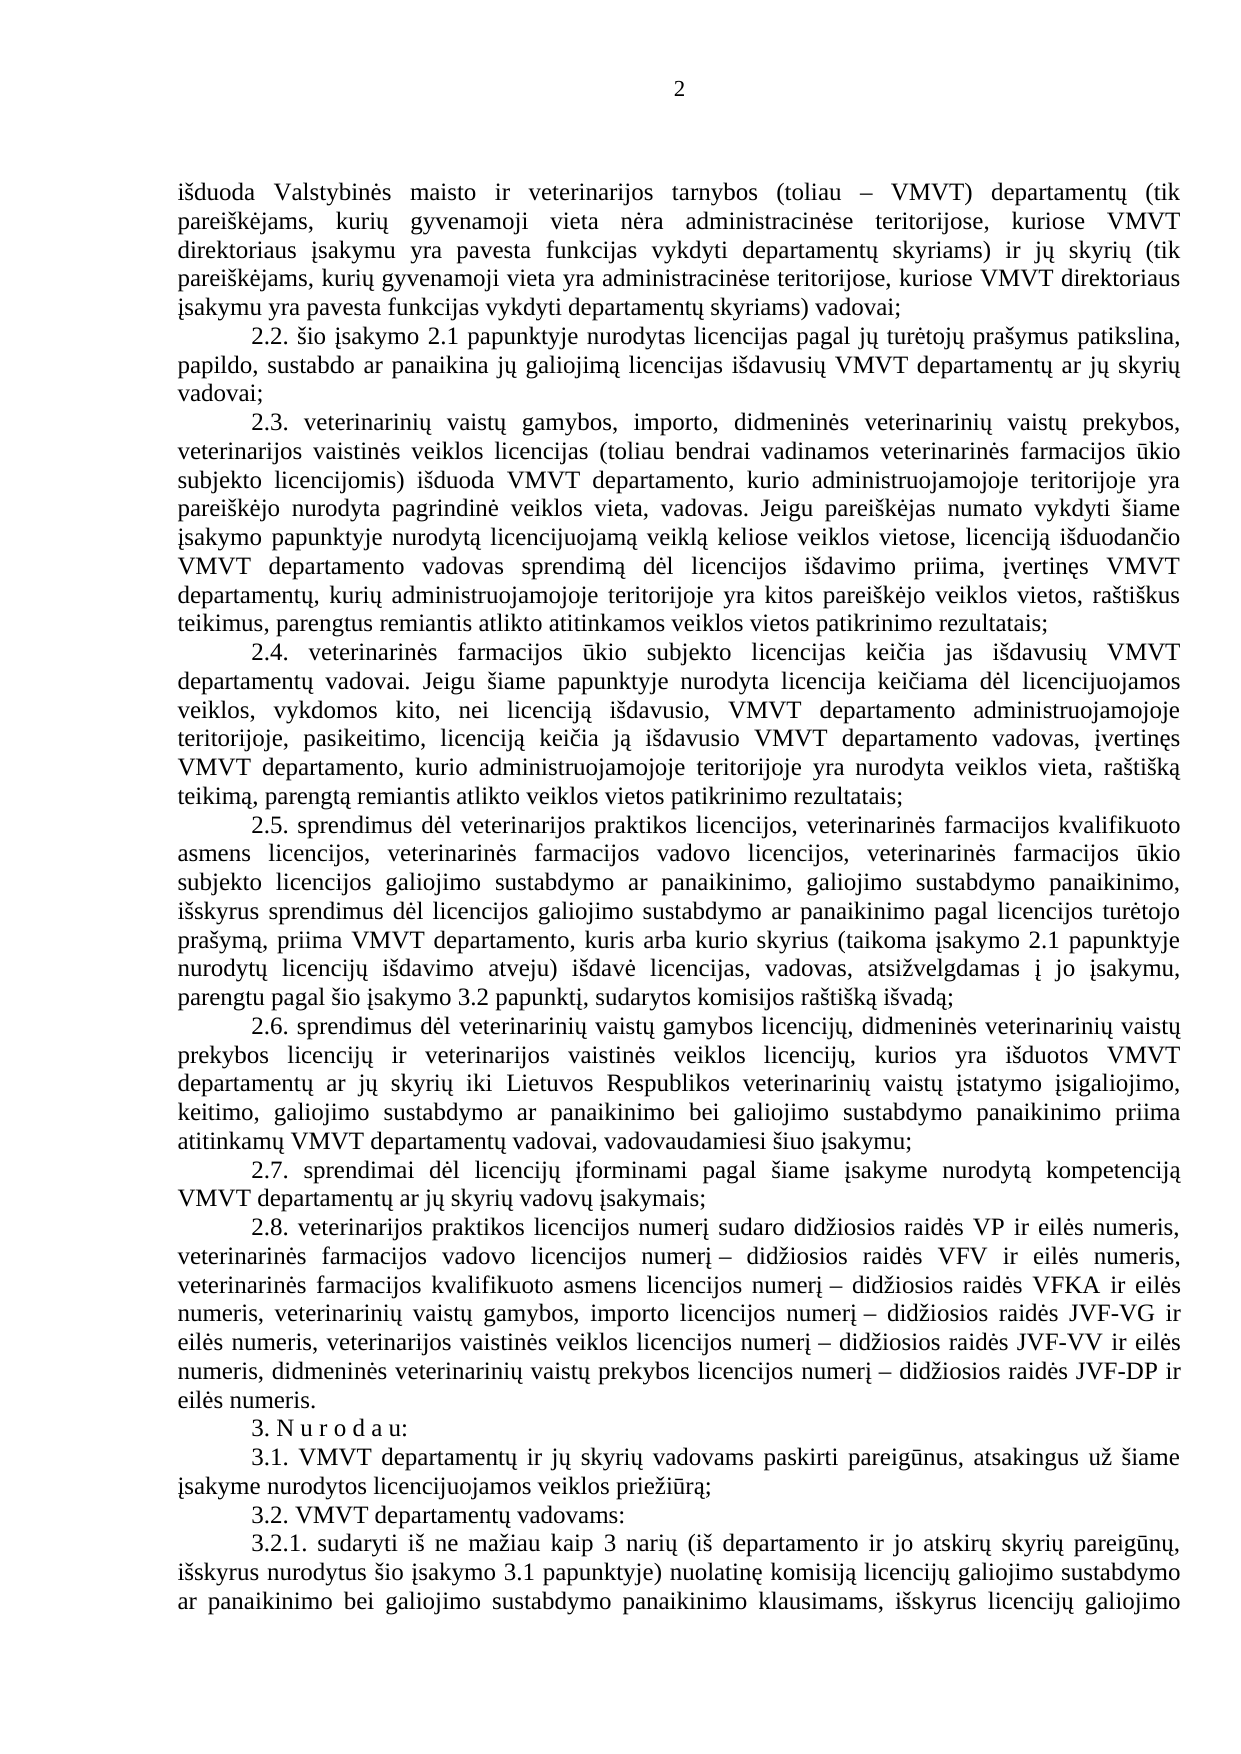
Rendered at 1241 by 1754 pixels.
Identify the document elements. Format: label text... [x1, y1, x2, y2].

text 3.2.1. sudaryti iš ne mažiau kaip 3 narių (iš departamento ir jo atskirų skyrių pareigūnų, išskyrus nurodytus šio įsakymo 3.1 papunktyje) nuolatinę komisiją licencijų galiojimo sustabdymo ar panaikinimo bei galiojimo sustabdymo panaikinimo klausimams, išskyrus licencijų galiojimo [177, 1528, 1181, 1615]
text 3.2. VMVT departamentų vadovams: [177, 1500, 1181, 1528]
text 2.4. veterinarinės farmacijos ūkio subjekto licencijas keičia jas išdavusių VMVT departamentų vadovai. Jeigu šiame papunktyje nurodyta licencija keičiama dėl licencijuojamos veiklos, vykdomos kito, nei licenciją išdavusio, VMVT departamento administruojamojoje teritorijoje, pasikeitimo, licenciją keičia ją išdavusio VMVT departamento vadovas, įvertinęs VMVT departamento, kurio administruojamojoje teritorijoje yra nurodyta veiklos vieta, raštišką teikimą, parengtą remiantis atlikto veiklos vietos patikrinimo rezultatais; [177, 637, 1181, 810]
text 2.7. sprendimai dėl licencijų įforminami pagal šiame įsakyme nurodytą kompetenciją VMVT departamentų ar jų skyrių vadovų įsakymais; [177, 1155, 1181, 1212]
text 2.2. šio įsakymo 2.1 papunktyje nurodytas licencijas pagal jų turėtojų prašymus patikslina, papildo, sustabdo ar panaikina jų galiojimą licencijas išdavusių VMVT departamentų ar jų skyrių vadovai; [177, 321, 1181, 407]
text 2.6. sprendimus dėl veterinarinių vaistų gamybos licencijų, didmeninės veterinarinių vaistų prekybos licencijų ir veterinarijos vaistinės veiklos licencijų, kurios yra išduotos VMVT departamentų ar jų skyrių iki Lietuvos Respublikos veterinarinių vaistų įstatymo įsigaliojimo, keitimo, galiojimo sustabdymo ar panaikinimo bei galiojimo sustabdymo panaikinimo priima atitinkamų VMVT departamentų vadovai, vadovaudamiesi šiuo įsakymu; [177, 1011, 1181, 1155]
text išduoda Valstybinės maisto ir veterinarijos tarnybos (toliau – VMVT) departamentų (tik pareiškėjams, kurių gyvenamoji vieta nėra administracinėse teritorijose, kuriose VMVT direktoriaus įsakymu yra pavesta funkcijas vykdyti departamentų skyriams) ir jų skyrių (tik pareiškėjams, kurių gyvenamoji vieta yra administracinėse teritorijose, kuriose VMVT direktoriaus įsakymu yra pavesta funkcijas vykdyti departamentų skyriams) vadovai; [177, 177, 1181, 321]
text 3.1. VMVT departamentų ir jų skyrių vadovams paskirti pareigūnus, atsakingus už šiame įsakyme nurodytos licencijuojamos veiklos priežiūrą; [177, 1442, 1181, 1500]
text 2.3. veterinarinių vaistų gamybos, importo, didmeninės veterinarinių vaistų prekybos, veterinarijos vaistinės veiklos licencijas (toliau bendrai vadinamos veterinarinės farmacijos ūkio subjekto licencijomis) išduoda VMVT departamento, kurio administruojamojoje teritorijoje yra pareiškėjo nurodyta pagrindinė veiklos vieta, vadovas. Jeigu pareiškėjas numato vykdyti šiame įsakymo papunktyje nurodytą licencijuojamą veiklą keliose veiklos vietose, licenciją išduodančio VMVT departamento vadovas sprendimą dėl licencijos išdavimo priima, įvertinęs VMVT departamentų, kurių administruojamojoje teritorijoje yra kitos pareiškėjo veiklos vietos, raštiškus teikimus, parengtus remiantis atlikto atitinkamos veiklos vietos patikrinimo rezultatais; [177, 407, 1181, 637]
text 2.8. veterinarijos praktikos licencijos numerį sudaro didžiosios raidės VP ir eilės numeris, veterinarinės farmacijos vadovo licencijos numerį – didžiosios raidės VFV ir eilės numeris, veterinarinės farmacijos kvalifikuoto asmens licencijos numerį – didžiosios raidės VFKA ir eilės numeris, veterinarinių vaistų gamybos, importo licencijos numerį – didžiosios raidės JVF-VG ir eilės numeris, veterinarijos vaistinės veiklos licencijos numerį – didžiosios raidės JVF-VV ir eilės numeris, didmeninės veterinarinių vaistų prekybos licencijos numerį – didžiosios raidės JVF-DP ir eilės numeris. [177, 1212, 1181, 1413]
text 3. N u r o d a u: [177, 1413, 1181, 1442]
text 2.5. sprendimus dėl veterinarijos praktikos licencijos, veterinarinės farmacijos kvalifikuoto asmens licencijos, veterinarinės farmacijos vadovo licencijos, veterinarinės farmacijos ūkio subjekto licencijos galiojimo sustabdymo ar panaikinimo, galiojimo sustabdymo panaikinimo, išskyrus sprendimus dėl licencijos galiojimo sustabdymo ar panaikinimo pagal licencijos turėtojo prašymą, priima VMVT departamento, kuris arba kurio skyrius (taikoma įsakymo 2.1 papunktyje nurodytų licencijų išdavimo atveju) išdavė licencijas, vadovas, atsižvelgdamas į jo įsakymu, parengtu pagal šio įsakymo 3.2 papunktį, sudarytos komisijos raštišką išvadą; [177, 810, 1181, 1011]
